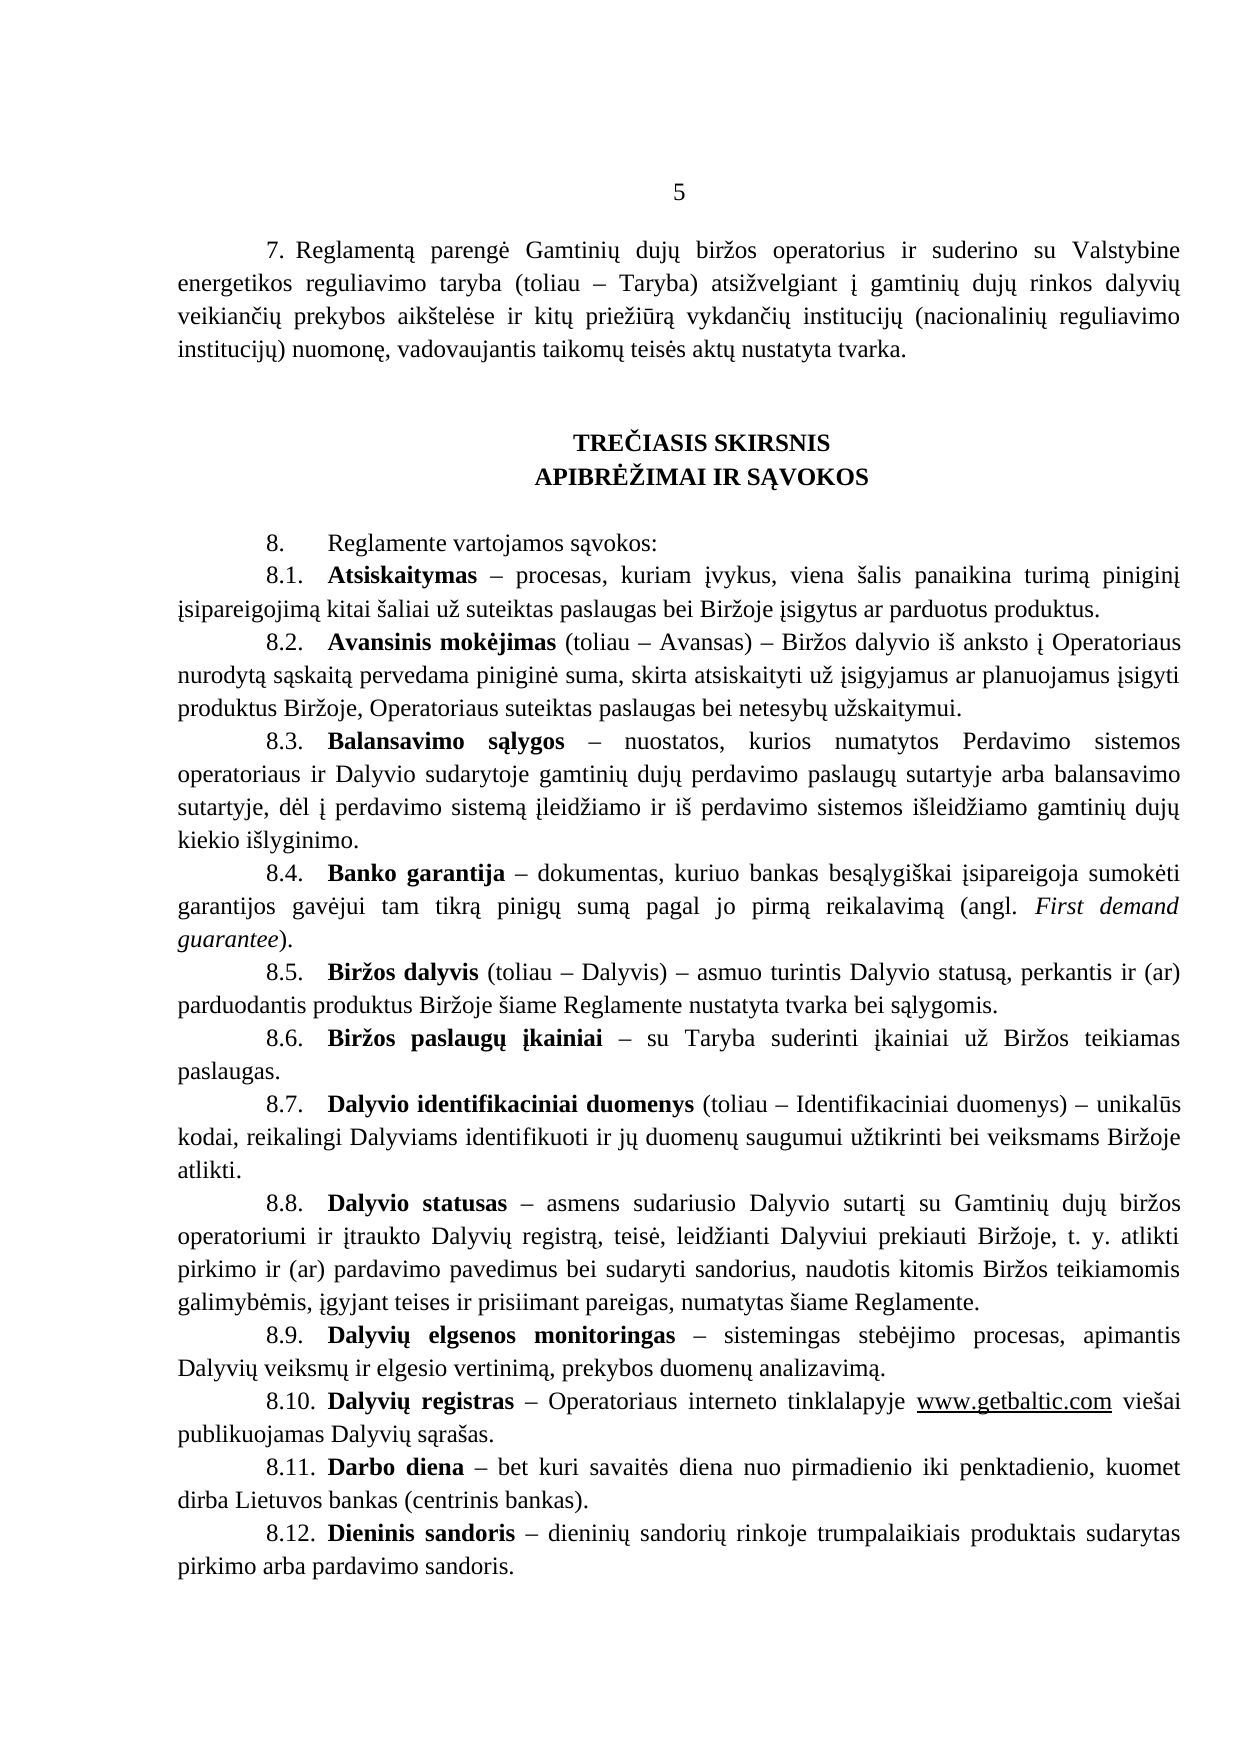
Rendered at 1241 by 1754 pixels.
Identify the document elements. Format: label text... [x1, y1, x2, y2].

text 8.2. Avansinis mokėjimas (toliau – Avansas) – Biržos dalyvio iš anksto į Operatoriaus nurodytą sąskaitą pervedama piniginė suma, skirta atsiskaityti už įsigyjamus ar planuojamus įsigyti produktus Biržoje, Operatoriaus suteiktas paslaugas bei netesybų užskaitymui. [177, 627, 1181, 721]
text 8.5. Biržos dalyvis (toliau – Dalyvis) – asmuo turintis Dalyvio statusą, perkantis ir (ar) parduodantis produktus Biržoje šiame Reglamente nustatyta tvarka bei sąlygomis. [177, 957, 1181, 1019]
text 8.3. Balansavimo sąlygos – nuostatos, kurios numatytos Perdavimo sistemos operatoriaus ir Dalyvio sudarytoje gamtinių dujų perdavimo paslaugų sutartyje arba balansavimo sutartyje, dėl į perdavimo sistemą įleidžiamo ir iš perdavimo sistemos išleidžiamo gamtinių dujų kiekio išlyginimo. [177, 726, 1181, 853]
text 8.8. Dalyvio statusas – asmens sudariusio Dalyvio sutartį su Gamtinių dujų biržos operatoriumi ir įtraukto Dalyvių registrą, teisė, leidžianti Dalyviui prekiauti Biržoje, t. y. atlikti pirkimo ir (ar) pardavimo pavedimus bei sudaryti sandorius, naudotis kitomis Biržos teikiamomis galimybėmis, įgyjant teises ir prisiimant pareigas, numatytas šiame Reglamente. [177, 1188, 1181, 1316]
text 8.11. Darbo diena – bet kuri savaitės diena nuo pirmadienio iki penktadienio, kuomet dirba Lietuvos bankas (centrinis bankas). [177, 1452, 1181, 1514]
text 8.10. Dalyvių registras – Operatoriaus interneto tinklalapyje www.getbaltic.com viešai publikuojamas Dalyvių sąrašas. [177, 1386, 1181, 1448]
text 8.9. Dalyvių elgsenos monitoringas – sistemingas stebėjimo procesas, apimantis Dalyvių veiksmų ir elgesio vertinimą, prekybos duomenų analizavimą. [177, 1320, 1181, 1382]
text 8.12. Dieninis sandoris – dieninių sandorių rinkoje trumpalaikiais produktais sudarytas pirkimo arba pardavimo sandoris. [177, 1518, 1181, 1580]
text 8.4. Banko garantija – dokumentas, kuriuo bankas besąlygiškai įsipareigoja sumokėti garantijos gavėjui tam tikrą pinigų sumą pagal jo pirmą reikalavimą (angl. First demand guarantee). [177, 858, 1181, 953]
text 8.1. Atsiskaitymas – procesas, kuriam įvykus, viena šalis panaikina turimą piniginį įsipareigojimą kitai šaliai už suteiktas paslaugas bei Biržoje įsigytus ar parduotus produktus. [177, 561, 1181, 622]
text 8.6. Biržos paslaugų įkainiai – su Taryba suderinti įkainiai už Biržos teikiamas paslaugas. [177, 1023, 1181, 1085]
text TREČIASIS SKIRSNIS APIBRĖŽIMAI IR SĄVOKOS [222, 428, 1181, 490]
text 8.7. Dalyvio identifikaciniai duomenys (toliau – Identifikaciniai duomenys) – unikalūs kodai, reikalingi Dalyviams identifikuoti ir jų duomenų saugumui užtikrinti bei veiksmams Biržoje atlikti. [177, 1089, 1181, 1184]
text 7. Reglamentą parengė Gamtinių dujų biržos operatorius ir suderino su Valstybine energetikos reguliavimo taryba (toliau – Taryba) atsižvelgiant į gamtinių dujų rinkos dalyvių veikiančių prekybos aikštelėse ir kitų priežiūrą vykdančių institucijų (nacionalinių reguliavimo institucijų) nuomonę, vadovaujantis taikomų teisės aktų nustatyta tvarka. [177, 235, 1181, 362]
text 8. Reglamente vartojamos sąvokos: [177, 528, 1181, 556]
